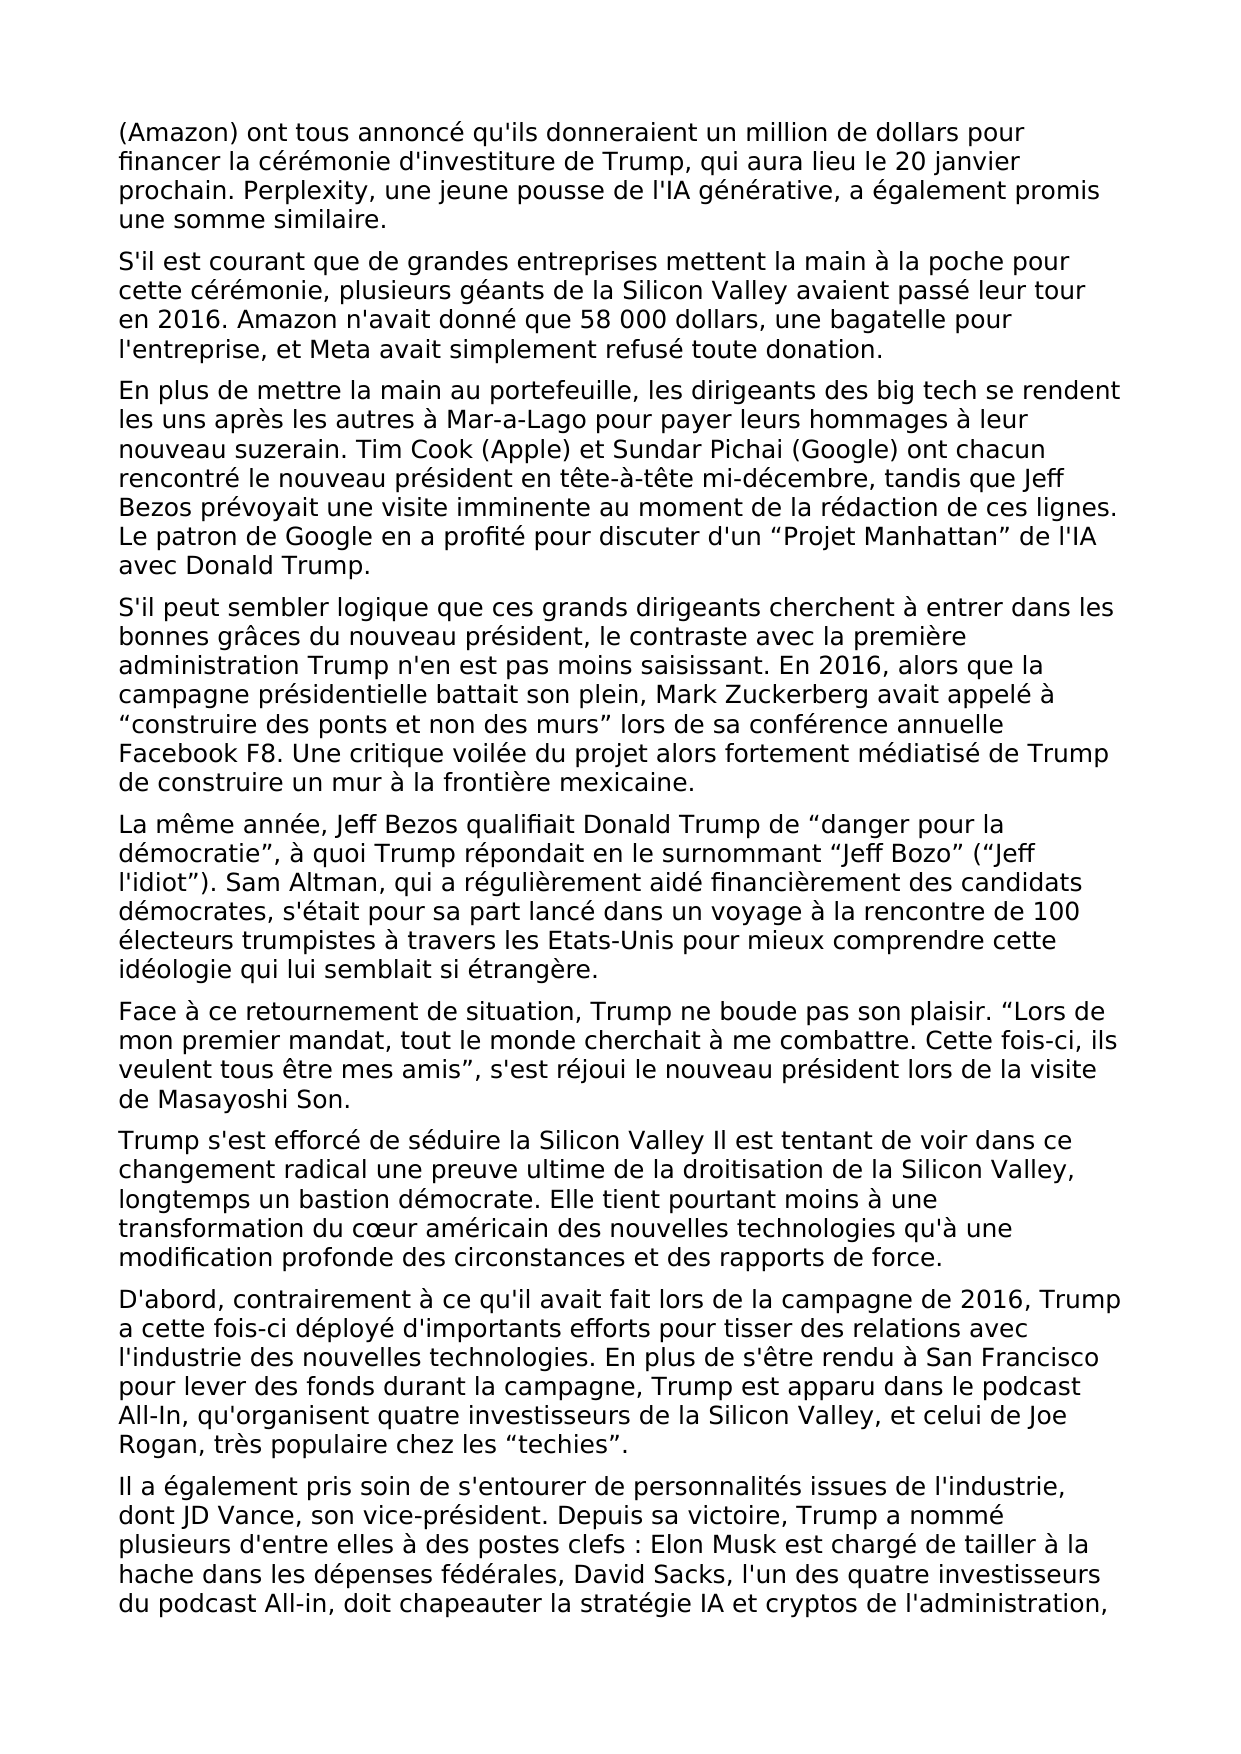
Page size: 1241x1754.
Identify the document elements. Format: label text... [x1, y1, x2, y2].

text Trump s'est efforcé de séduire la Silicon Valley Il est tentant de voir dans ce changement radical une preuve ultime de la droitisation de la Silicon Valley, longtemps un bastion démocrate. Elle tient pourtant moins à une transformation du cœur américain des nouvelles technologies qu'à une modification profonde des circonstances et des rapports de force. [118, 1126, 1122, 1272]
text Il a également pris soin de s'entourer de personnalités issues de l'industrie, dont JD Vance, son vice-président. Depuis sa victoire, Trump a nommé plusieurs d'entre elles à des postes clefs : Elon Musk est chargé de tailler à la hache dans les dépenses fédérales, David Sacks, l'un des quatre investisseurs du podcast All-in, doit chapeauter la stratégie IA et cryptos de l'administration, [118, 1472, 1122, 1618]
text (Amazon) ont tous annoncé qu'ils donneraient un million de dollars pour financer la cérémonie d'investiture de Trump, qui aura lieu le 20 janvier prochain. Perplexity, une jeune pousse de l'IA générative, a également promis une somme similaire. [118, 118, 1122, 235]
text Face à ce retournement de situation, Trump ne boude pas son plaisir. “Lors de mon premier mandat, tout le monde cherchait à me combattre. Cette fois-ci, ils veulent tous être mes amis”, s'est réjoui le nouveau président lors de la visite de Masayoshi Son. [118, 997, 1122, 1114]
text S'il peut sembler logique que ces grands dirigeants cherchent à entrer dans les bonnes grâces du nouveau président, le contraste avec la première administration Trump n'en est pas moins saisissant. En 2016, alors que la campagne présidentielle battait son plein, Mark Zuckerberg avait appelé à “construire des ponts et non des murs” lors de sa conférence annuelle Facebook F8. Une critique voilée du projet alors fortement médiatisé de Trump de construire un mur à la frontière mexicaine. [118, 593, 1122, 797]
text S'il est courant que de grandes entreprises mettent la main à la poche pour cette cérémonie, plusieurs géants de la Silicon Valley avaient passé leur tour en 2016. Amazon n'avait donné que 58 000 dollars, une bagatelle pour l'entreprise, et Meta avait simplement refusé toute donation. [118, 247, 1122, 364]
text La même année, Jeff Bezos qualifiait Donald Trump de “danger pour la démocratie”, à quoi Trump répondait en le surnommant “Jeff Bozo” (“Jeff l'idiot”). Sam Altman, qui a régulièrement aidé financièrement des candidats démocrates, s'était pour sa part lancé dans un voyage à la rencontre de 100 électeurs trumpistes à travers les Etats-Unis pour mieux comprendre cette idéologie qui lui semblait si étrangère. [118, 810, 1122, 985]
text D'abord, contrairement à ce qu'il avait fait lors de la campagne de 2016, Trump a cette fois-ci déployé d'importants efforts pour tisser des relations avec l'industrie des nouvelles technologies. En plus de s'être rendu à San Francisco pour lever des fonds durant la campagne, Trump est apparu dans le podcast All-In, qu'organisent quatre investisseurs de la Silicon Valley, et celui de Joe Rogan, très populaire chez les “techies”. [118, 1285, 1122, 1460]
text En plus de mettre la main au portefeuille, les dirigeants des big tech se rendent les uns après les autres à Mar-a-Lago pour payer leurs hommages à leur nouveau suzerain. Tim Cook (Apple) et Sundar Pichai (Google) ont chacun rencontré le nouveau président en tête-à-tête mi-décembre, tandis que Jeff Bezos prévoyait une visite imminente au moment de la rédaction de ces lignes. Le patron de Google en a profité pour discuter d'un “Projet Manhattan” de l'IA avec Donald Trump. [118, 376, 1122, 581]
